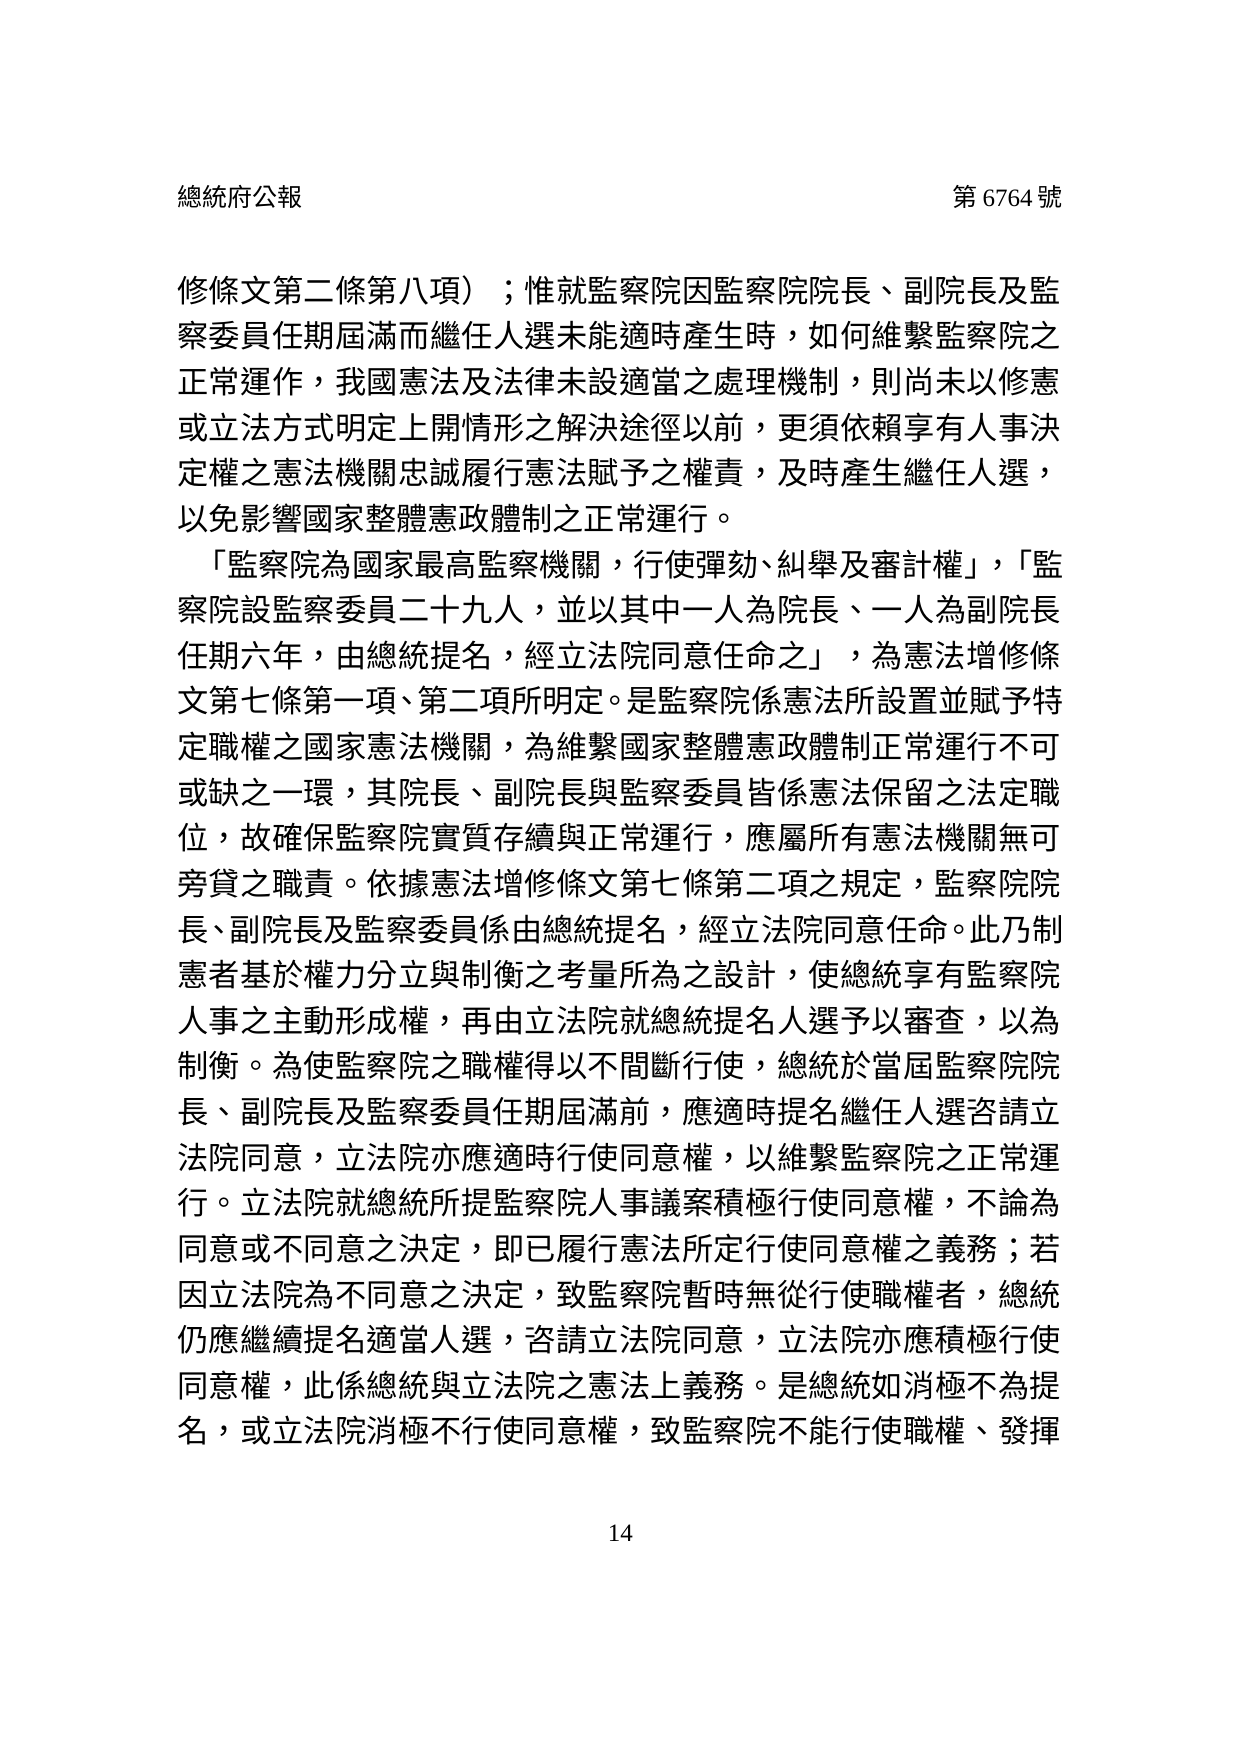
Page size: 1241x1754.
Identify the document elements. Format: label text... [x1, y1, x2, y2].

text 「監察院為國家最高監察機關，行使彈劾、糾舉及審計權」，「監察院設監察委員二十九人，並以其中一人為院長、一人為副院長，任期六年，由總統提名，經立法院同意任命之」，為憲法增修條文第七條第一項、第二項所明定。是監察院係憲法所設置並賦予特定職權之國家憲法機關，為維繫國家整體憲政體制正常運行不可或缺之一環，其院長、副院長與監察委員皆係憲法保留之法定職位，故確保監察院實質存續與正常運行，應屬所有憲法機關無可旁貸之職責。依據憲法增修條文第七條第二項之規定，監察院院長、副院長及監察委員係由總統提名，經立法院同意任命。此乃制憲者基於權力分立與制衡之考量所為之設計，使總統享有監察院人事之主動形成權，再由立法院就總統提名人選予以審查，以為制衡。為使監察院之職權得以不間斷行使，總統於當屆監察院院長、副院長及監察委員任期屆滿前，應適時提名繼任人選咨請立法院同意，立法院亦應適時行使同意權，以維繫監察院之正常運行。立法院就總統所提監察院人事議案積極行使同意權，不論為同意或不同意之決定，即已履行憲法所定行使同意權之義務；若因立法院為不同意之決定，致監察院暫時無從行使職權者，總統仍應繼續提名適當人選，咨請立法院同意，立法院亦應積極行使同意權，此係總統與立法院之憲法上義務。是總統如消極不為提名，或立法院消極不行使同意權，致監察院不能行使職權、發揮功能，國家憲政制度之完整因而遭受破壞，自為憲法所不許。引發本件解釋之疑義，應依上開解釋意旨為適當之處理。又監察院院長、副院長及監察委員因任期屆滿，而繼任人選尚未產生前，立法者亦得以法律明定適當之機制，以維繫監察院之正常運行，要不待言。 [177, 539, 1063, 1452]
text 修條文第二條第八項）；惟就監察院因監察院院長、副院長及監察委員任期屆滿而繼任人選未能適時產生時，如何維繫監察院之正常運作，我國憲法及法律未設適當之處理機制，則尚未以修憲或立法方式明定上開情形之解決途徑以前，更須依賴享有人事決定權之憲法機關忠誠履行憲法賦予之權責，及時產生繼任人選，以免影響國家整體憲政體制之正常運行。 [177, 266, 1063, 539]
